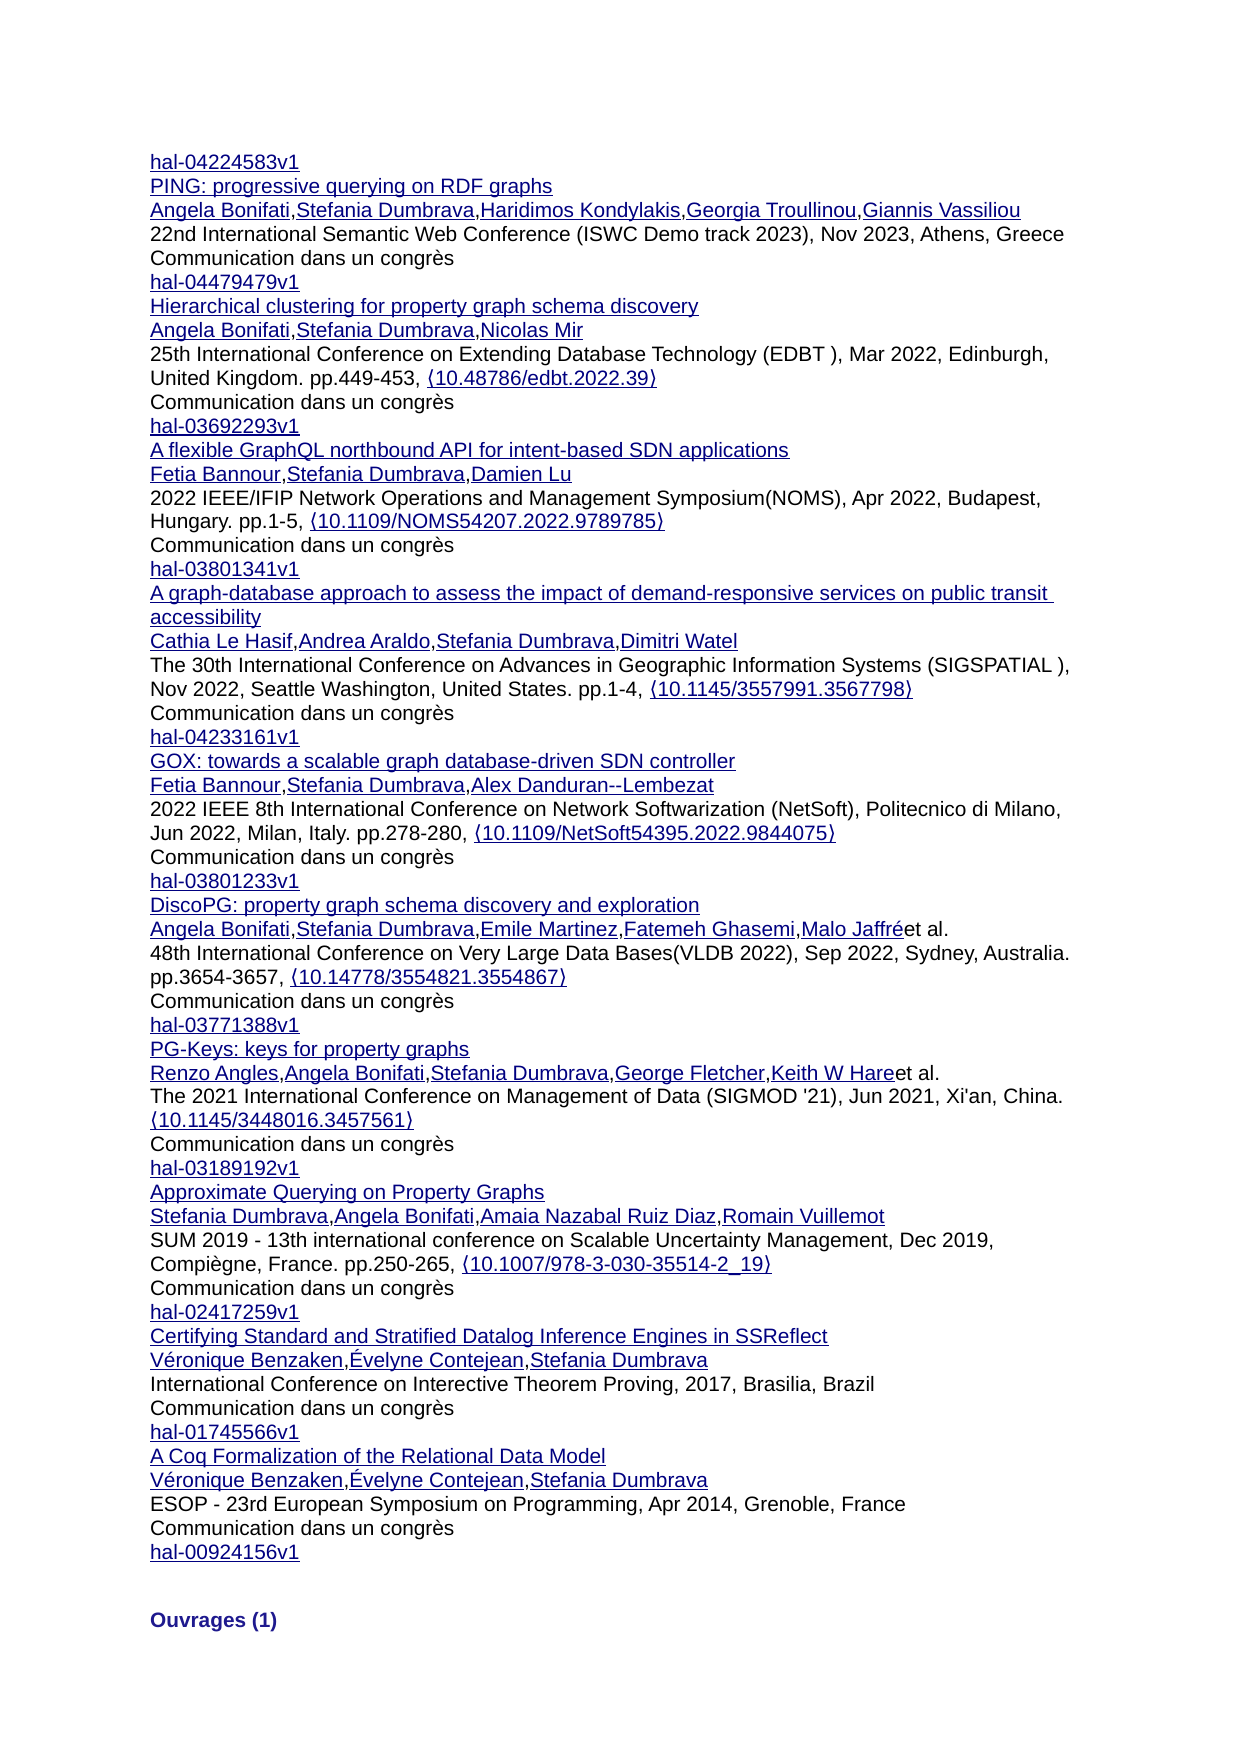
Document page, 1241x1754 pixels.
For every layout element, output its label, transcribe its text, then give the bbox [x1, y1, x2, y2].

table_cell PG-Keys: keys for property graphs Renzo Angles,Angela Bonifati,Stefania Dumbrava,George Fletcher,Keith W Hareet al. The 2021 International Conference on Management of Data (SIGMOD '21), Jun 2021, Xi'an, China. ⟨10.1145/3448016.3457561⟩ Communication dans un congrès hal-03189192v1 [150, 1036, 1090, 1180]
table_cell Approximate Querying on Property Graphs Stefania Dumbrava,Angela Bonifati,Amaia Nazabal Ruiz Diaz,Romain Vuillemot SUM 2019 - 13th international conference on Scalable Uncertainty Management, Dec 2019, Compiègne, France. pp.250-265, ⟨10.1007/978-3-030-35514-2_19⟩ Communication dans un congrès hal-02417259v1 [150, 1180, 1090, 1324]
table_cell A flexible GraphQL northbound API for intent-based SDN applications Fetia Bannour,Stefania Dumbrava,Damien Lu 2022 IEEE/IFIP Network Operations and Management Symposium(NOMS), Apr 2022, Budapest, Hungary. pp.1-5, ⟨10.1109/NOMS54207.2022.9789785⟩ Communication dans un congrès hal-03801341v1 [150, 438, 1090, 581]
subtitle Ouvrages (1) [150, 1608, 1090, 1632]
table_cell hal-04224583v1 [150, 150, 1090, 174]
table_cell A Coq Formalization of the Relational Data Model Véronique Benzaken,Évelyne Contejean,Stefania Dumbrava ESOP - 23rd European Symposium on Programming, Apr 2014, Grenoble, France Communication dans un congrès hal-00924156v1 [150, 1444, 1090, 1563]
table_cell Certifying Standard and Stratified Datalog Inference Engines in SSReflect Véronique Benzaken,Évelyne Contejean,Stefania Dumbrava International Conference on Interective Theorem Proving, 2017, Brasilia, Brazil Communication dans un congrès hal-01745566v1 [150, 1324, 1090, 1444]
table_cell DiscoPG: property graph schema discovery and exploration Angela Bonifati,Stefania Dumbrava,Emile Martinez,Fatemeh Ghasemi,Malo Jaffréet al. 48th International Conference on Very Large Data Bases(VLDB 2022), Sep 2022, Sydney, Australia. pp.3654-3657, ⟨10.14778/3554821.3554867⟩ Communication dans un congrès hal-03771388v1 [150, 893, 1090, 1036]
table_cell A graph-database approach to assess the impact of demand-responsive services on public transit accessibility Cathia Le Hasif,Andrea Araldo,Stefania Dumbrava,Dimitri Watel The 30th International Conference on Advances in Geographic Information Systems (SIGSPATIAL ), Nov 2022, Seattle Washington, United States. pp.1-4, ⟨10.1145/3557991.3567798⟩ Communication dans un congrès hal-04233161v1 [150, 581, 1090, 749]
table_cell GOX: towards a scalable graph database-driven SDN controller Fetia Bannour,Stefania Dumbrava,Alex Danduran--Lembezat 2022 IEEE 8th International Conference on Network Softwarization (NetSoft), Politecnico di Milano, Jun 2022, Milan, Italy. pp.278-280, ⟨10.1109/NetSoft54395.2022.9844075⟩ Communication dans un congrès hal-03801233v1 [150, 749, 1090, 893]
table_cell Hierarchical clustering for property graph schema discovery Angela Bonifati,Stefania Dumbrava,Nicolas Mir 25th International Conference on Extending Database Technology (EDBT ), Mar 2022, Edinburgh, United Kingdom. pp.449-453, ⟨10.48786/edbt.2022.39⟩ Communication dans un congrès hal-03692293v1 [150, 294, 1090, 437]
table_cell PING: progressive querying on RDF graphs Angela Bonifati,Stefania Dumbrava,Haridimos Kondylakis,Georgia Troullinou,Giannis Vassiliou 22nd International Semantic Web Conference (ISWC Demo track 2023), Nov 2023, Athens, Greece Communication dans un congrès hal-04479479v1 [150, 174, 1090, 294]
